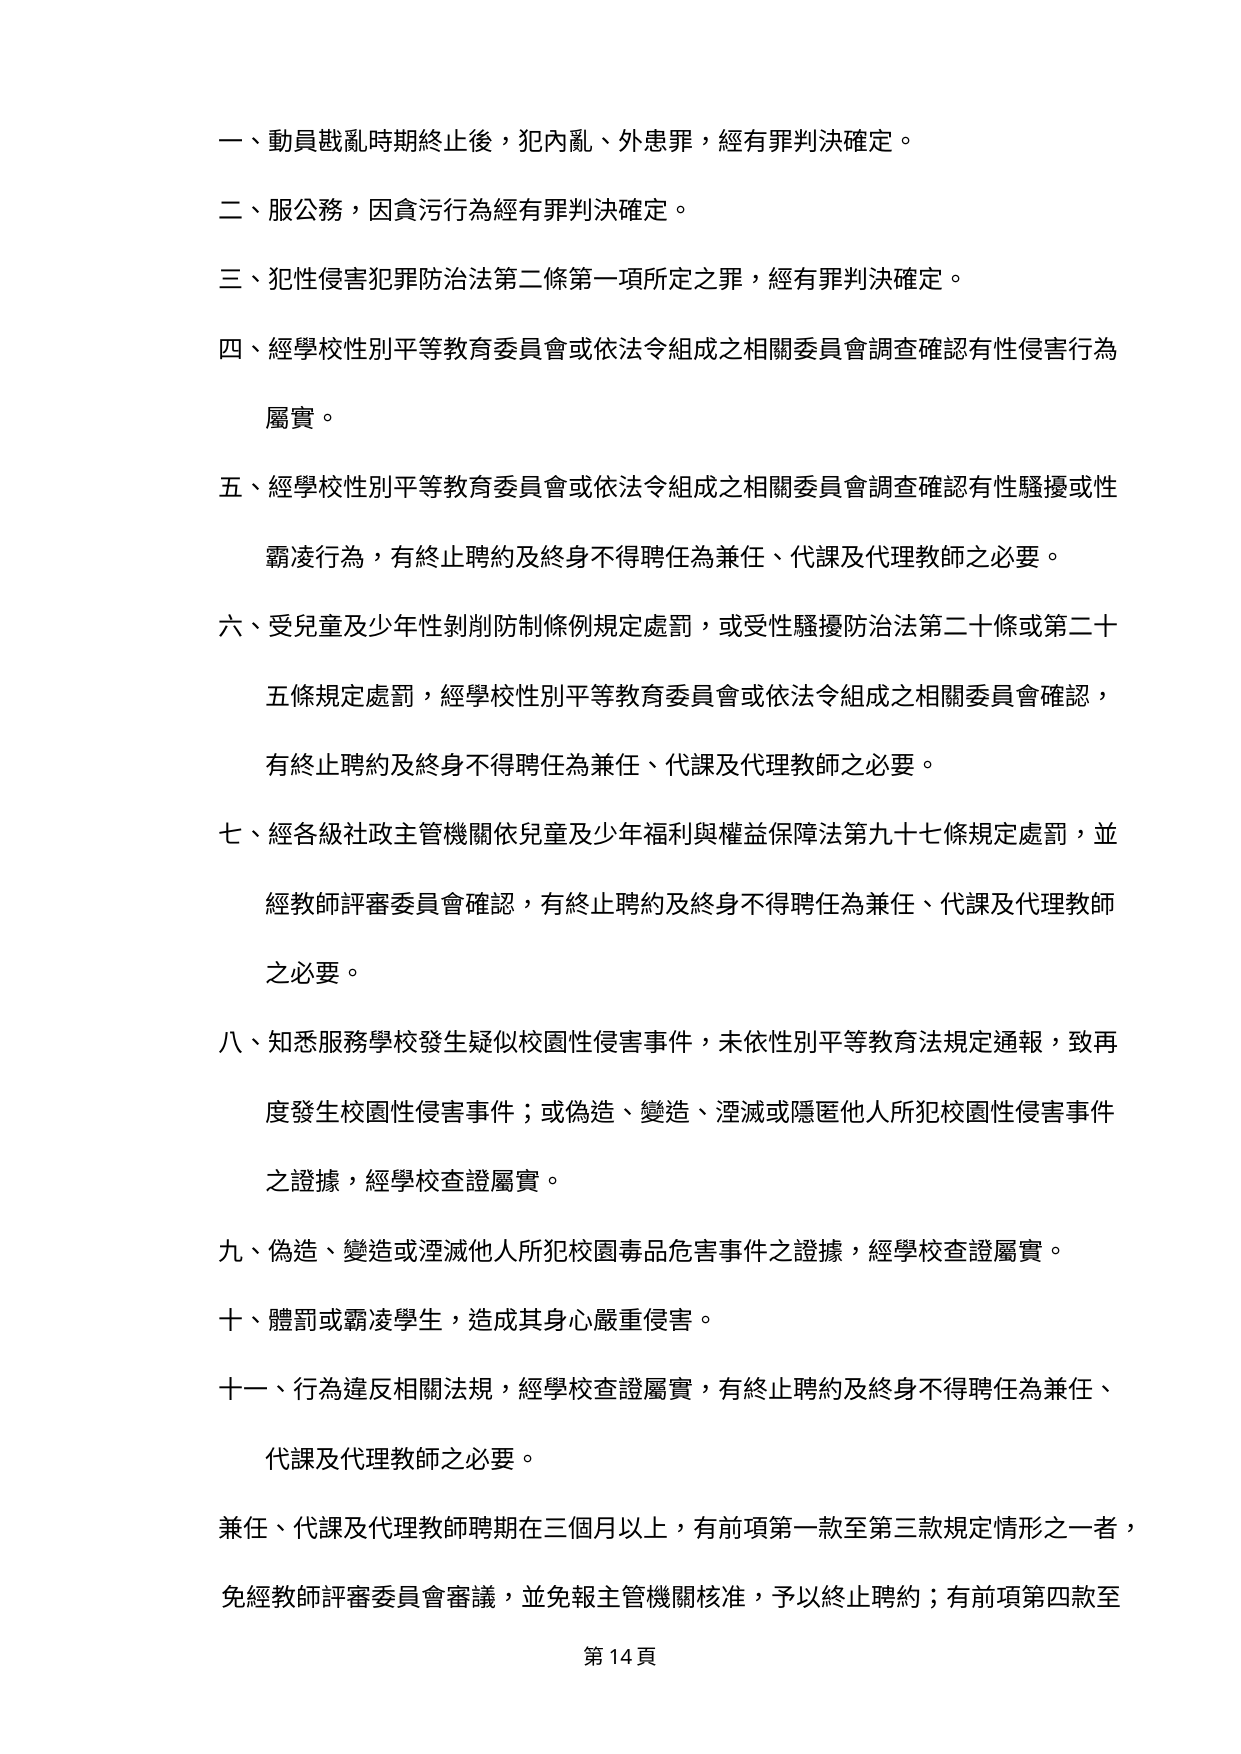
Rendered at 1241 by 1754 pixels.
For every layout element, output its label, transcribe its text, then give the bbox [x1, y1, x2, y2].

text 一、動員戡亂時期終止後，犯內亂、外患罪，經有罪判決確定。 [118, 104, 1122, 174]
text 五、經學校性別平等教育委員會或依法令組成之相關委員會調查確認有性騷擾或性霸凌行為，有終止聘約及終身不得聘任為兼任、代課及代理教師之必要。 [218, 451, 1122, 590]
text 二、服公務，因貪污行為經有罪判決確定。 [118, 174, 1122, 243]
text 九、偽造、變造或湮滅他人所犯校園毒品危害事件之證據，經學校查證屬實。 [218, 1214, 1122, 1284]
text 六、受兒童及少年性剝削防制條例規定處罰，或受性騷擾防治法第二十條或第二十五條規定處罰，經學校性別平等教育委員會或依法令組成之相關委員會確認，有終止聘約及終身不得聘任為兼任、代課及代理教師之必要。 [218, 590, 1122, 798]
text 十、體罰或霸凌學生，造成其身心嚴重侵害。 [218, 1284, 1122, 1353]
text 十一、行為違反相關法規，經學校查證屬實，有終止聘約及終身不得聘任為兼任、代課及代理教師之必要。 [218, 1353, 1122, 1492]
text 兼任、代課及代理教師聘期在三個月以上，有前項第一款至第三款規定情形之一者，免經教師評審委員會審議，並免報主管機關核准，予以終止聘約；有前項第四款至第六款規定情形之一者，免經教師評審委員會審議，由學校逕報主管機關核准後，予以終止聘約。兼任、代課及代理教師聘期在三個月以上，有第一項第七款或第十款規定情形之一者，應經教師評審委員會委員三分之二以上出席及出席委員二分之一以上之審議通過，並報主管機關核准後，予以終止聘約；有第一項第八款、第九款或第十一款規定情形之一者，應經教師評審委員會委員三分之二以上出席及出席委員三分之二以上之審議通過，並報主管機關核准後，予以終止聘約。兼任、代課及代理教師聘期未滿三個月，有第一項各款規定情形之一者，免經教師評審委員會審議，並免報主管機關核准，予以終止聘約。 [218, 1492, 1122, 1631]
text 三、犯性侵害犯罪防治法第二條第一項所定之罪，經有罪判決確定。 [118, 243, 1122, 312]
text 四、經學校性別平等教育委員會或依法令組成之相關委員會調查確認有性侵害行為屬實。 [218, 312, 1122, 451]
text 七、經各級社政主管機關依兒童及少年福利與權益保障法第九十七條規定處罰，並經教師評審委員會確認，有終止聘約及終身不得聘任為兼任、代課及代理教師之必要。 [218, 798, 1122, 1006]
text 八、知悉服務學校發生疑似校園性侵害事件，未依性別平等教育法規定通報，致再度發生校園性侵害事件；或偽造、變造、湮滅或隱匿他人所犯校園性侵害事件之證據，經學校查證屬實。 [218, 1006, 1122, 1214]
